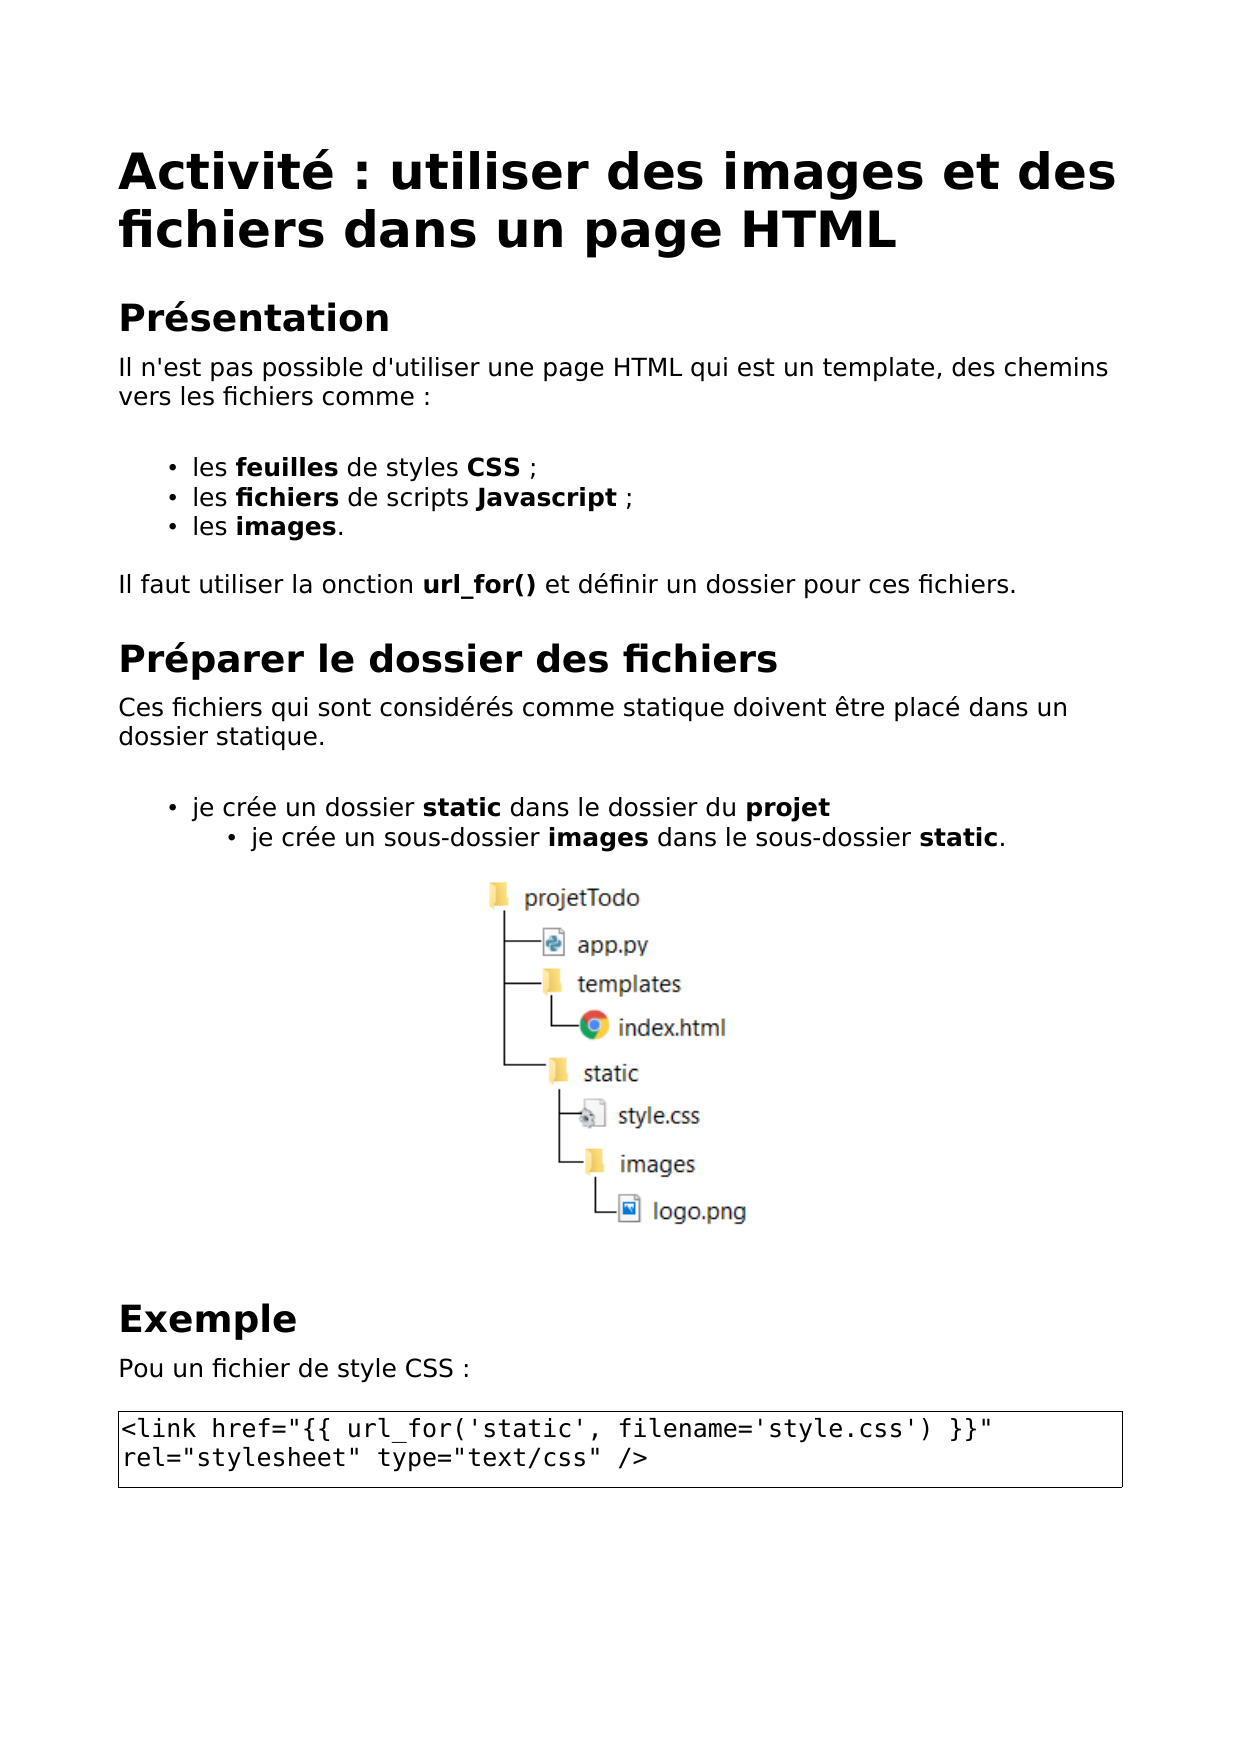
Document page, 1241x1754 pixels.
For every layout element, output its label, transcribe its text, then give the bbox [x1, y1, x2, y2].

subtitle Activité : utiliser des images et des fichiers dans un page HTML [118, 143, 1122, 259]
subtitle Exemple [118, 1298, 1122, 1342]
table_header <link href="{{ url_for('static', filename='style.css') }}" rel="stylesheet" type="text/css" /> [119, 1412, 1122, 1487]
text Il n'est pas possible d'utiliser une page HTML qui est un template, des chemins vers les fichiers comme : [118, 353, 1122, 412]
subtitle Préparer le dossier des fichiers [118, 637, 1122, 681]
subtitle Présentation [118, 297, 1122, 341]
picture [485, 881, 755, 1232]
text Il faut utiliser la onction url_for() et définir un dossier pour ces fichiers. [118, 571, 1122, 600]
list les feuilles de styles CSS ; [177, 453, 1122, 483]
list les images. [177, 512, 1122, 541]
list je crée un dossier static dans le dossier du projet [177, 794, 1122, 823]
text Ces fichiers qui sont considérés comme statique doivent être placé dans un dossier statique. [118, 693, 1122, 752]
list je crée un sous-dossier images dans le sous-dossier static. [236, 823, 1122, 852]
list les fichiers de scripts Javascript ; [177, 483, 1122, 512]
text Pou un fichier de style CSS : [118, 1354, 1122, 1383]
